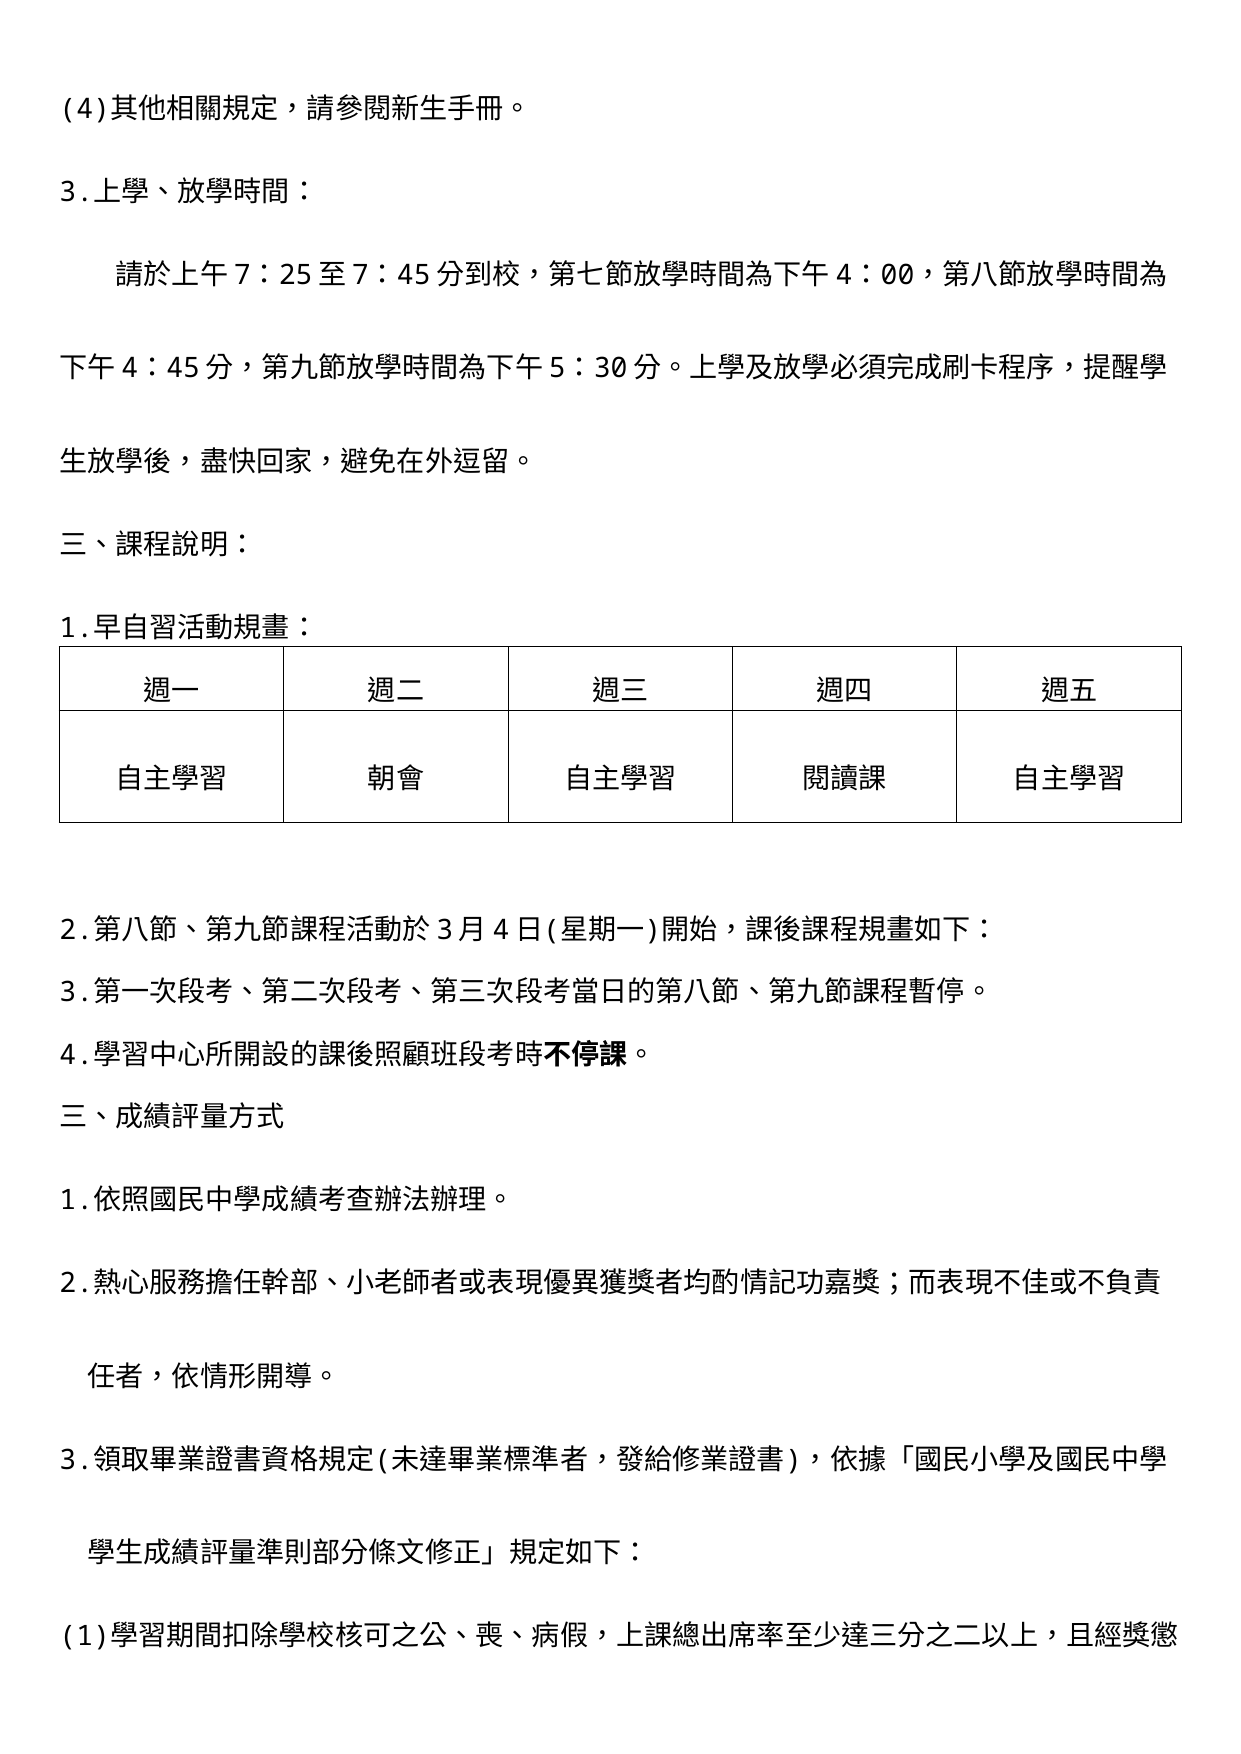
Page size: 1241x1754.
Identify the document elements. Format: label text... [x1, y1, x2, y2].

table_cell 閱讀課 [733, 711, 956, 822]
table_cell 自主學習 [509, 711, 732, 822]
text 1.依照國民中學成績考查辦法辦理。 [59, 1156, 1181, 1218]
table_header 週四 [733, 647, 956, 709]
text 3.上學、放學時間： [59, 147, 1181, 210]
text 3.第一次段考、第二次段考、第三次段考當日的第八節、第九節課程暫停。 [59, 948, 1181, 1011]
text 2.熱心服務擔任幹部、小老師者或表現優異獲獎者均酌情記功嘉獎；而表現不佳或不負責任者，依情形開導。 [59, 1239, 1181, 1395]
text 2.第八節、第九節課程活動於3月4日(星期一)開始，課後課程規畫如下： [59, 886, 1181, 948]
text 三、成績評量方式 [59, 1073, 1181, 1136]
text (4)其他相關規定，請參閱新生手冊。 [59, 64, 1181, 127]
table_cell 自主學習 [957, 711, 1181, 822]
text 三、課程說明： [59, 501, 1181, 563]
table_cell 自主學習 [60, 711, 283, 822]
text 4.學習中心所開設的課後照顧班段考時不停課。 [59, 1011, 1181, 1073]
text (1)學習期間扣除學校核可之公、喪、病假，上課總出席率至少達三分之二以上，且經獎懲 [59, 1592, 1181, 1654]
table_header 週二 [284, 647, 508, 709]
text 3.領取畢業證書資格規定(未達畢業標準者，發給修業證書)，依據「國民小學及國民中學學生成績評量準則部分條文修正」規定如下： [59, 1415, 1181, 1572]
table_cell 朝會 [284, 711, 508, 822]
table_header 週三 [509, 647, 732, 709]
text 請於上午7：25至7：45分到校，第七節放學時間為下午4：00，第八節放學時間為下午4：45分，第九節放學時間為下午5：30分。上學及放學必須完成刷卡程序，提醒學生放學後，盡快回家，避免在外逗留。 [59, 230, 1181, 480]
table_header 週一 [60, 647, 283, 709]
table_header 週五 [957, 647, 1181, 709]
text 1.早自習活動規畫： [59, 583, 1181, 646]
